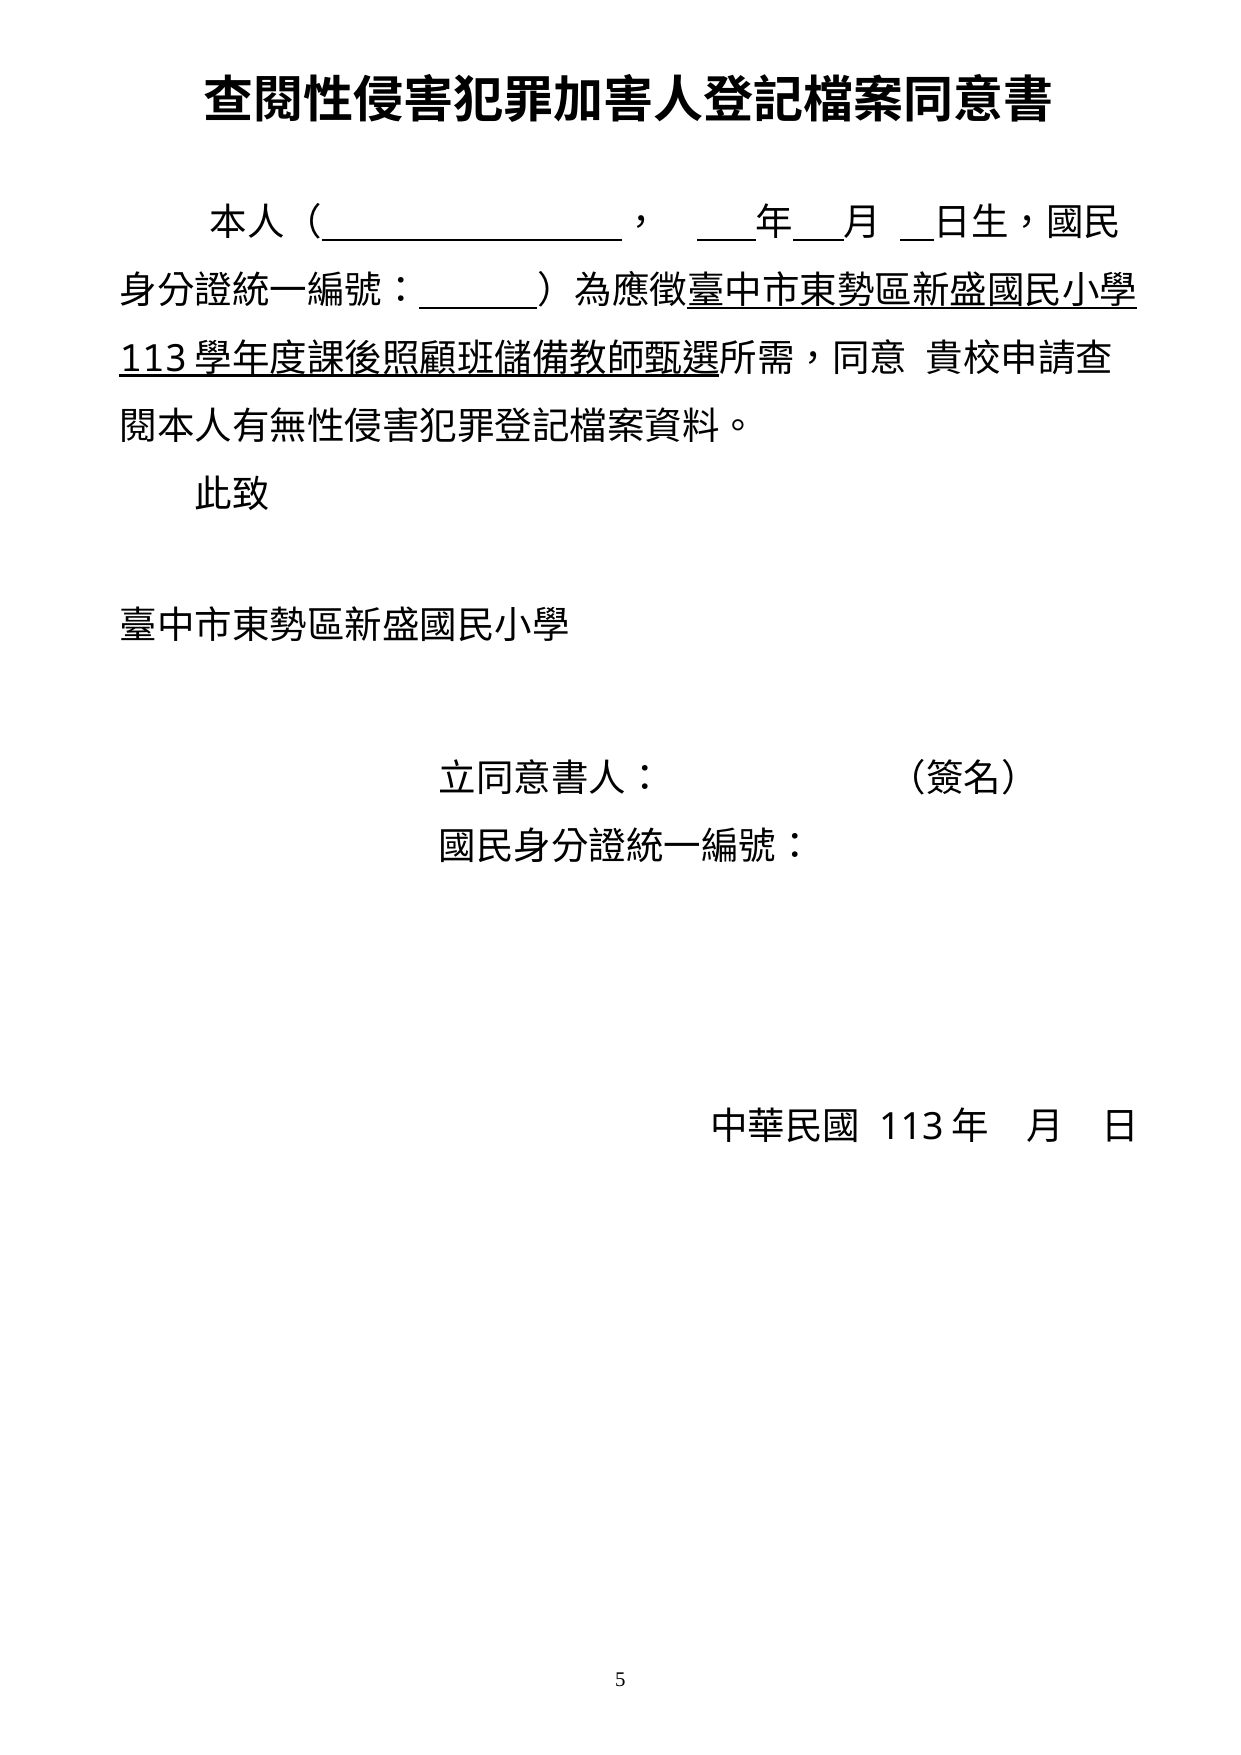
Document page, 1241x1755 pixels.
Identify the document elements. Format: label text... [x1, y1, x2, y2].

text 本人（ ， 年 月 日生，國民身分證統一編號： ）為應徵臺中市東勢區新盛國民小學113學年度課後照顧班儲備教師甄選所需，同意 貴校申請查閱本人有無性侵害犯罪登記檔案資料。 [119, 192, 1138, 450]
text 臺中市東勢區新盛國民小學 [119, 595, 1138, 649]
text 中華民國 113年 月 日 [119, 1096, 1138, 1151]
text 此致 [119, 464, 1138, 518]
text 查閱性侵害犯罪加害人登記檔案同意書 [119, 59, 1138, 131]
text 立同意書人： （簽名） [119, 748, 1138, 802]
text 國民身分證統一編號： [119, 816, 1138, 870]
